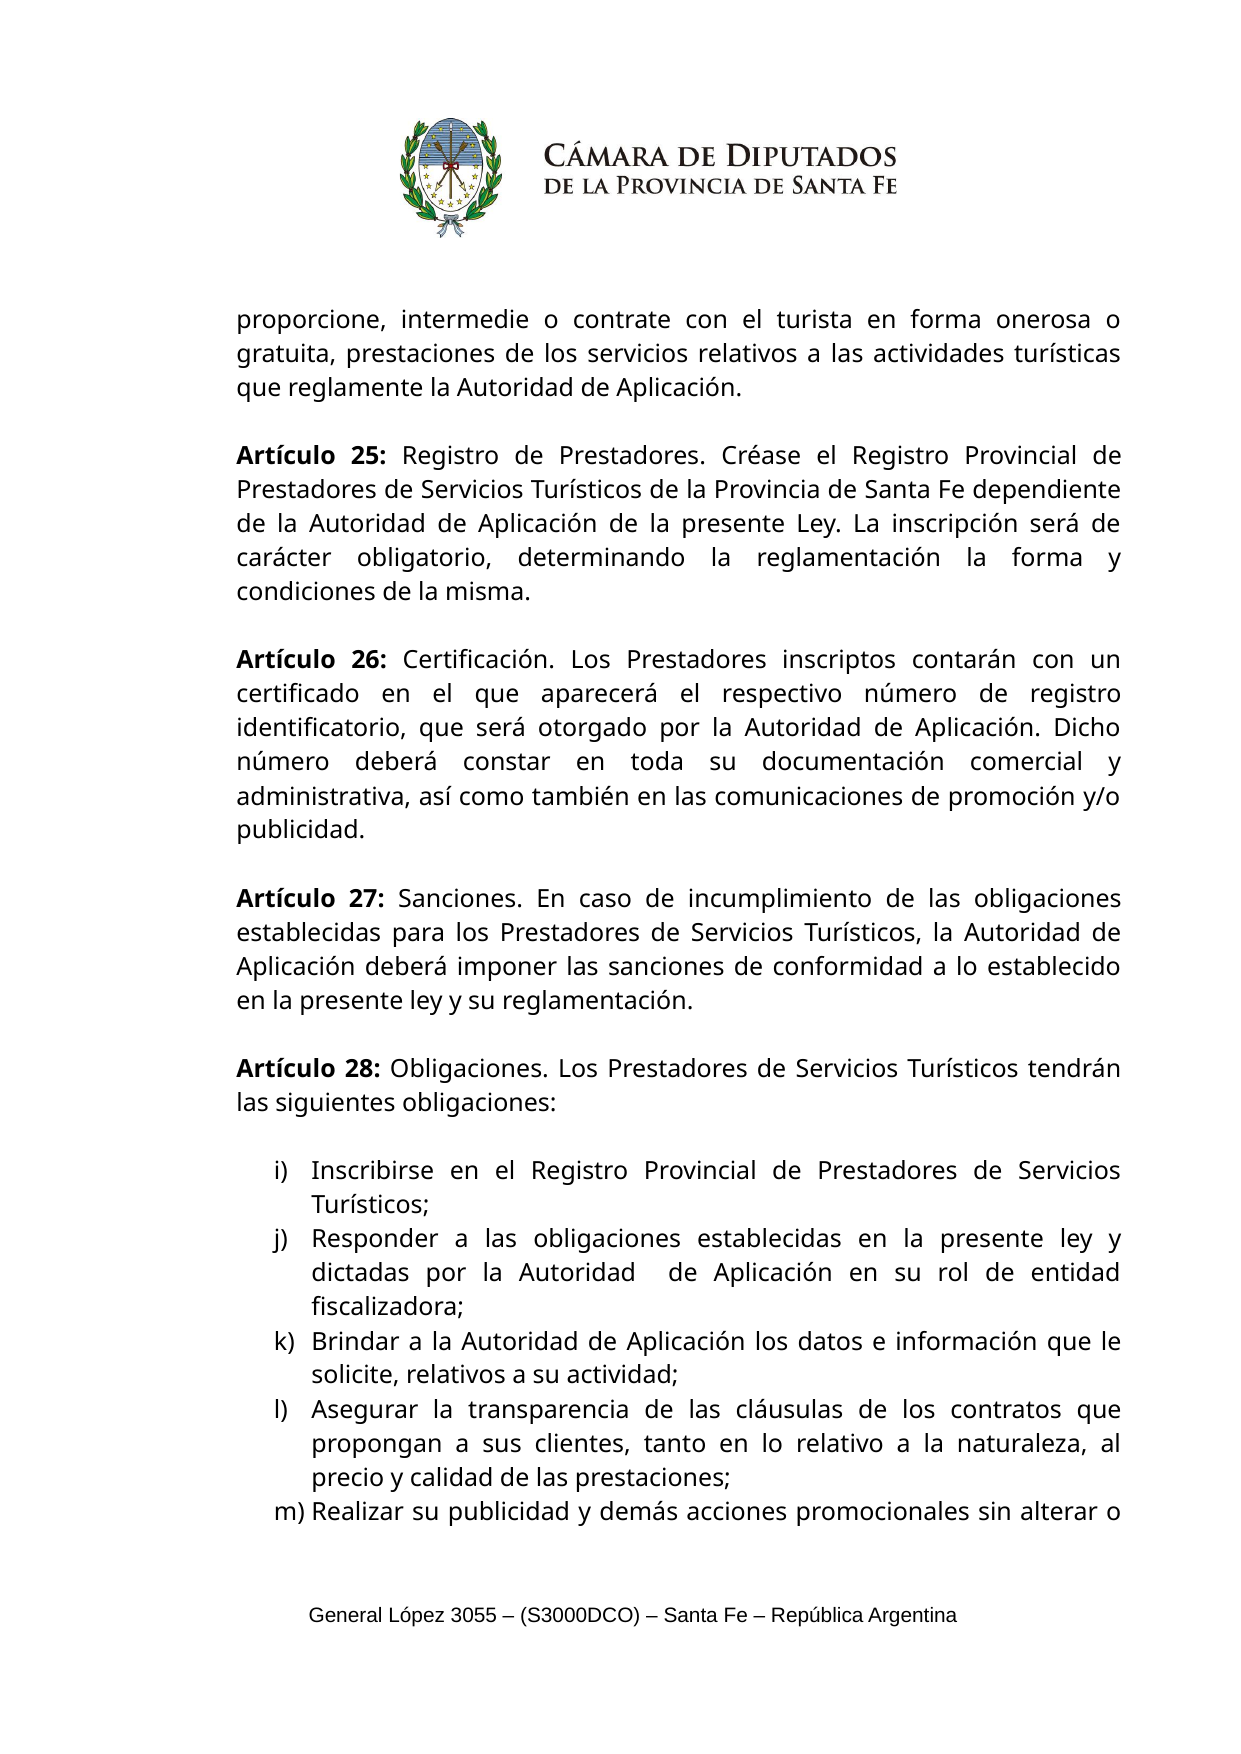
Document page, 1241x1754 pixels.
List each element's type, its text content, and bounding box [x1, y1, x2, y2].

list Inscribirse en el Registro Provincial de Prestadores de Servicios Turísticos; [274, 1153, 1122, 1221]
picture [399, 118, 897, 242]
text Artículo 25: Registro de Prestadores. Créase el Registro Provincial de Prestadores de Servicios Turísticos de la Provincia de Santa Fe dependiente de la Autoridad de Aplicación de la presente Ley. La inscripción será de carácter obligatorio, determinando la reglamentación la forma y condiciones de la misma. [236, 437, 1122, 608]
list Responder a las obligaciones establecidas en la presente ley y dictadas por la Autoridad de Aplicación en su rol de entidad fiscalizadora; [274, 1221, 1122, 1323]
list Brindar a la Autoridad de Aplicación los datos e información que le solicite, relativos a su actividad; [274, 1323, 1122, 1391]
list Asegurar la transparencia de las cláusulas de los contratos que propongan a sus clientes, tanto en lo relativo a la naturaleza, al precio y calidad de las prestaciones; [274, 1391, 1122, 1493]
list Realizar su publicidad y demás acciones promocionales sin alterar o [274, 1493, 1122, 1527]
text Artículo 27: Sanciones. En caso de incumplimiento de las obligaciones establecidas para los Prestadores de Servicios Turísticos, la Autoridad de Aplicación deberá imponer las sanciones de conformidad a lo establecido en la presente ley y su reglamentación. [236, 880, 1122, 1017]
text Artículo 26: Certificación. Los Prestadores inscriptos contarán con un certificado en el que aparecerá el respectivo número de registro identificatorio, que será otorgado por la Autoridad de Aplicación. Dicho número deberá constar en toda su documentación comercial y administrativa, así como también en las comunicaciones de promoción y/o publicidad. [236, 642, 1122, 846]
text proporcione, intermedie o contrate con el turista en forma onerosa o gratuita, prestaciones de los servicios relativos a las actividades turísticas que reglamente la Autoridad de Aplicación. [236, 301, 1122, 403]
text Artículo 28: Obligaciones. Los Prestadores de Servicios Turísticos tendrán las siguientes obligaciones: [236, 1051, 1122, 1119]
